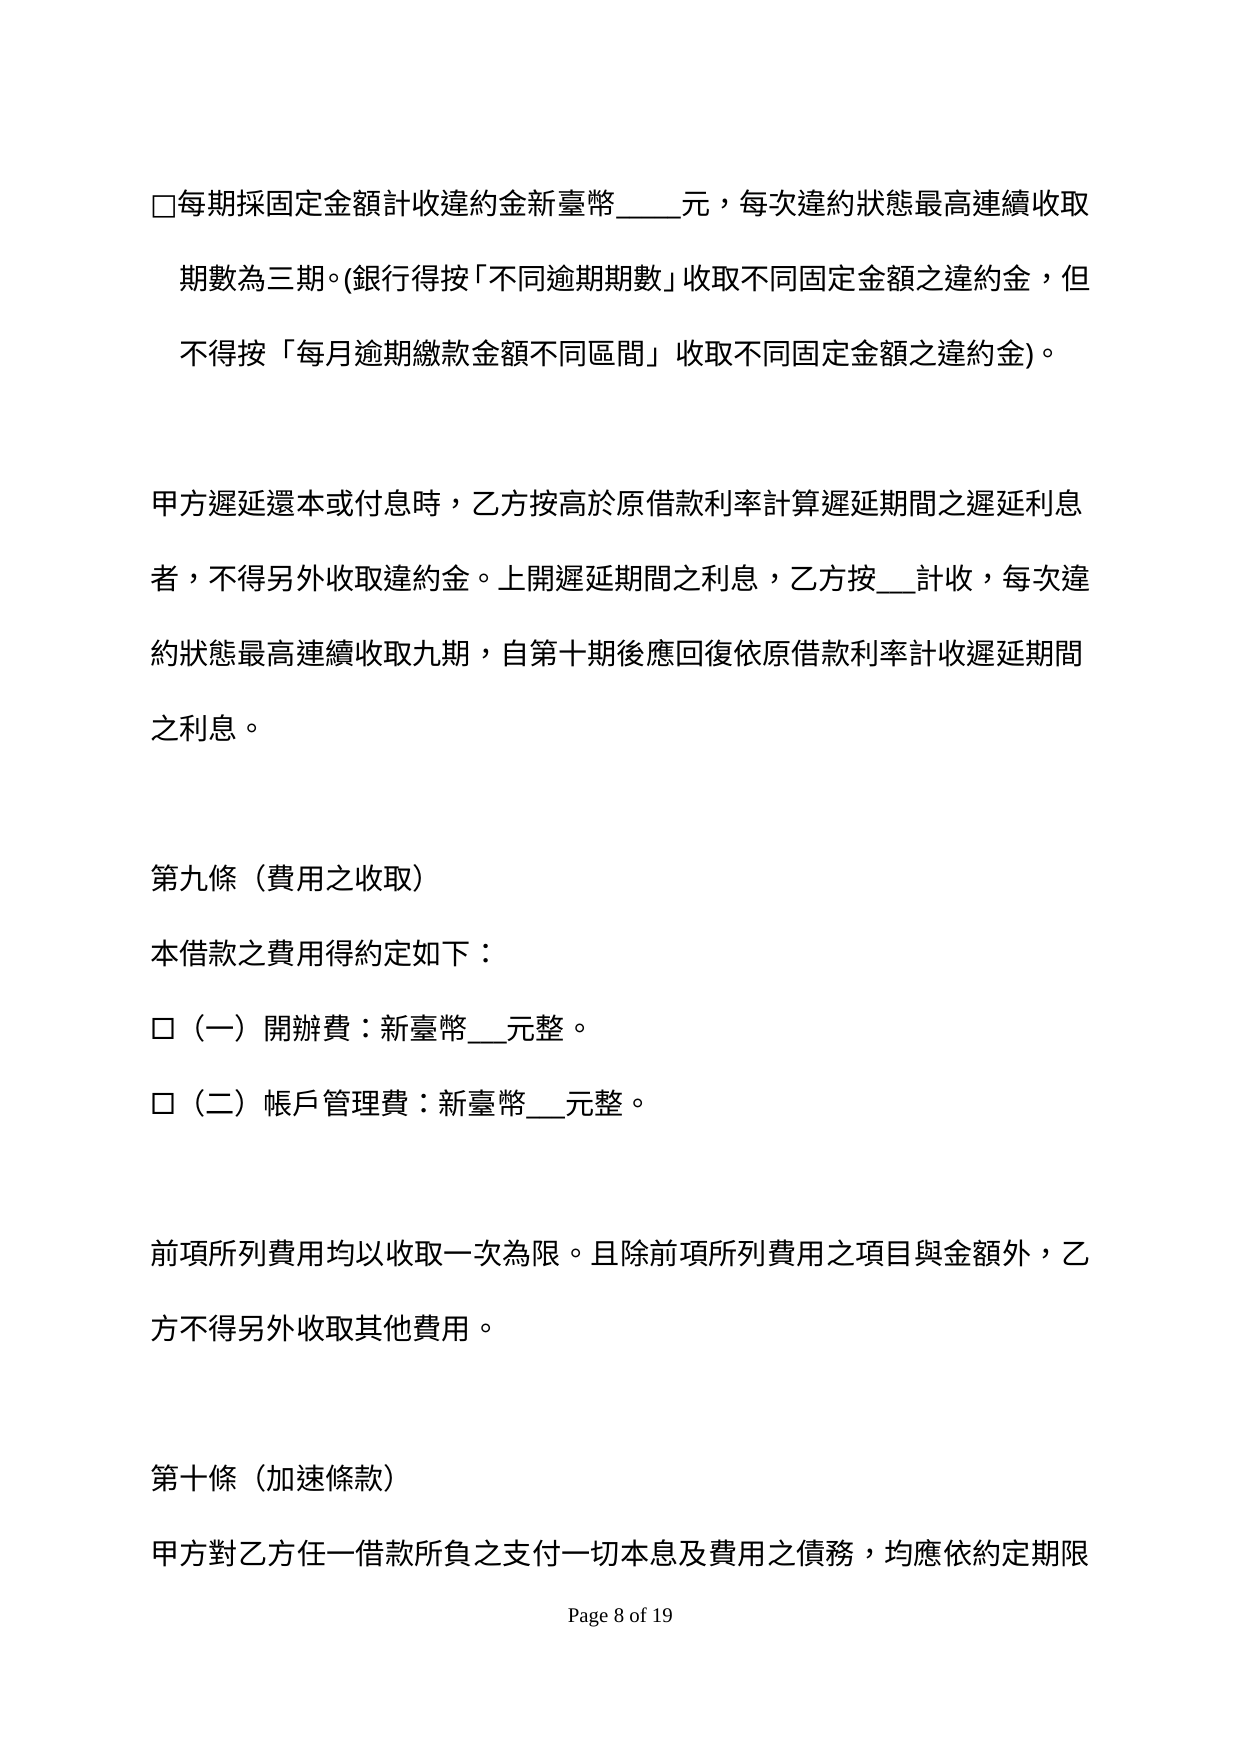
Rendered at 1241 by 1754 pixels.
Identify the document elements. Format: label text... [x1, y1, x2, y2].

text 第十條（加速條款） [150, 1439, 1090, 1514]
text 第九條（費用之收取） [150, 839, 1090, 914]
text 前項所列費用均以收取一次為限。且除前項所列費用之項目與金額外，乙方不得另外收取其他費用。 [150, 1214, 1090, 1364]
text 甲方遲延還本或付息時，乙方按高於原借款利率計算遲延期間之遲延利息者，不得另外收取違約金。上開遲延期間之利息，乙方按___計收，每次違約狀態最高連續收取九期，自第十期後應回復依原借款利率計收遲延期間之利息。 [150, 464, 1090, 764]
text （一）開辦費：新臺幣___元整。 [150, 989, 1090, 1064]
text □每期採固定金額計收違約金新臺幣_____元，每次違約狀態最高連續收取期數為三期。(銀行得按「不同逾期期數」收取不同固定金額之違約金，但不得按「每月逾期繳款金額不同區間」收取不同固定金額之違約金)。 [150, 164, 1090, 389]
text 甲方對乙方任一借款所負之支付一切本息及費用之債務，均應依約定期限 [150, 1514, 1090, 1589]
text 本借款之費用得約定如下： [150, 914, 1090, 989]
text （二）帳戶管理費：新臺幣___元整。 [150, 1064, 1090, 1139]
